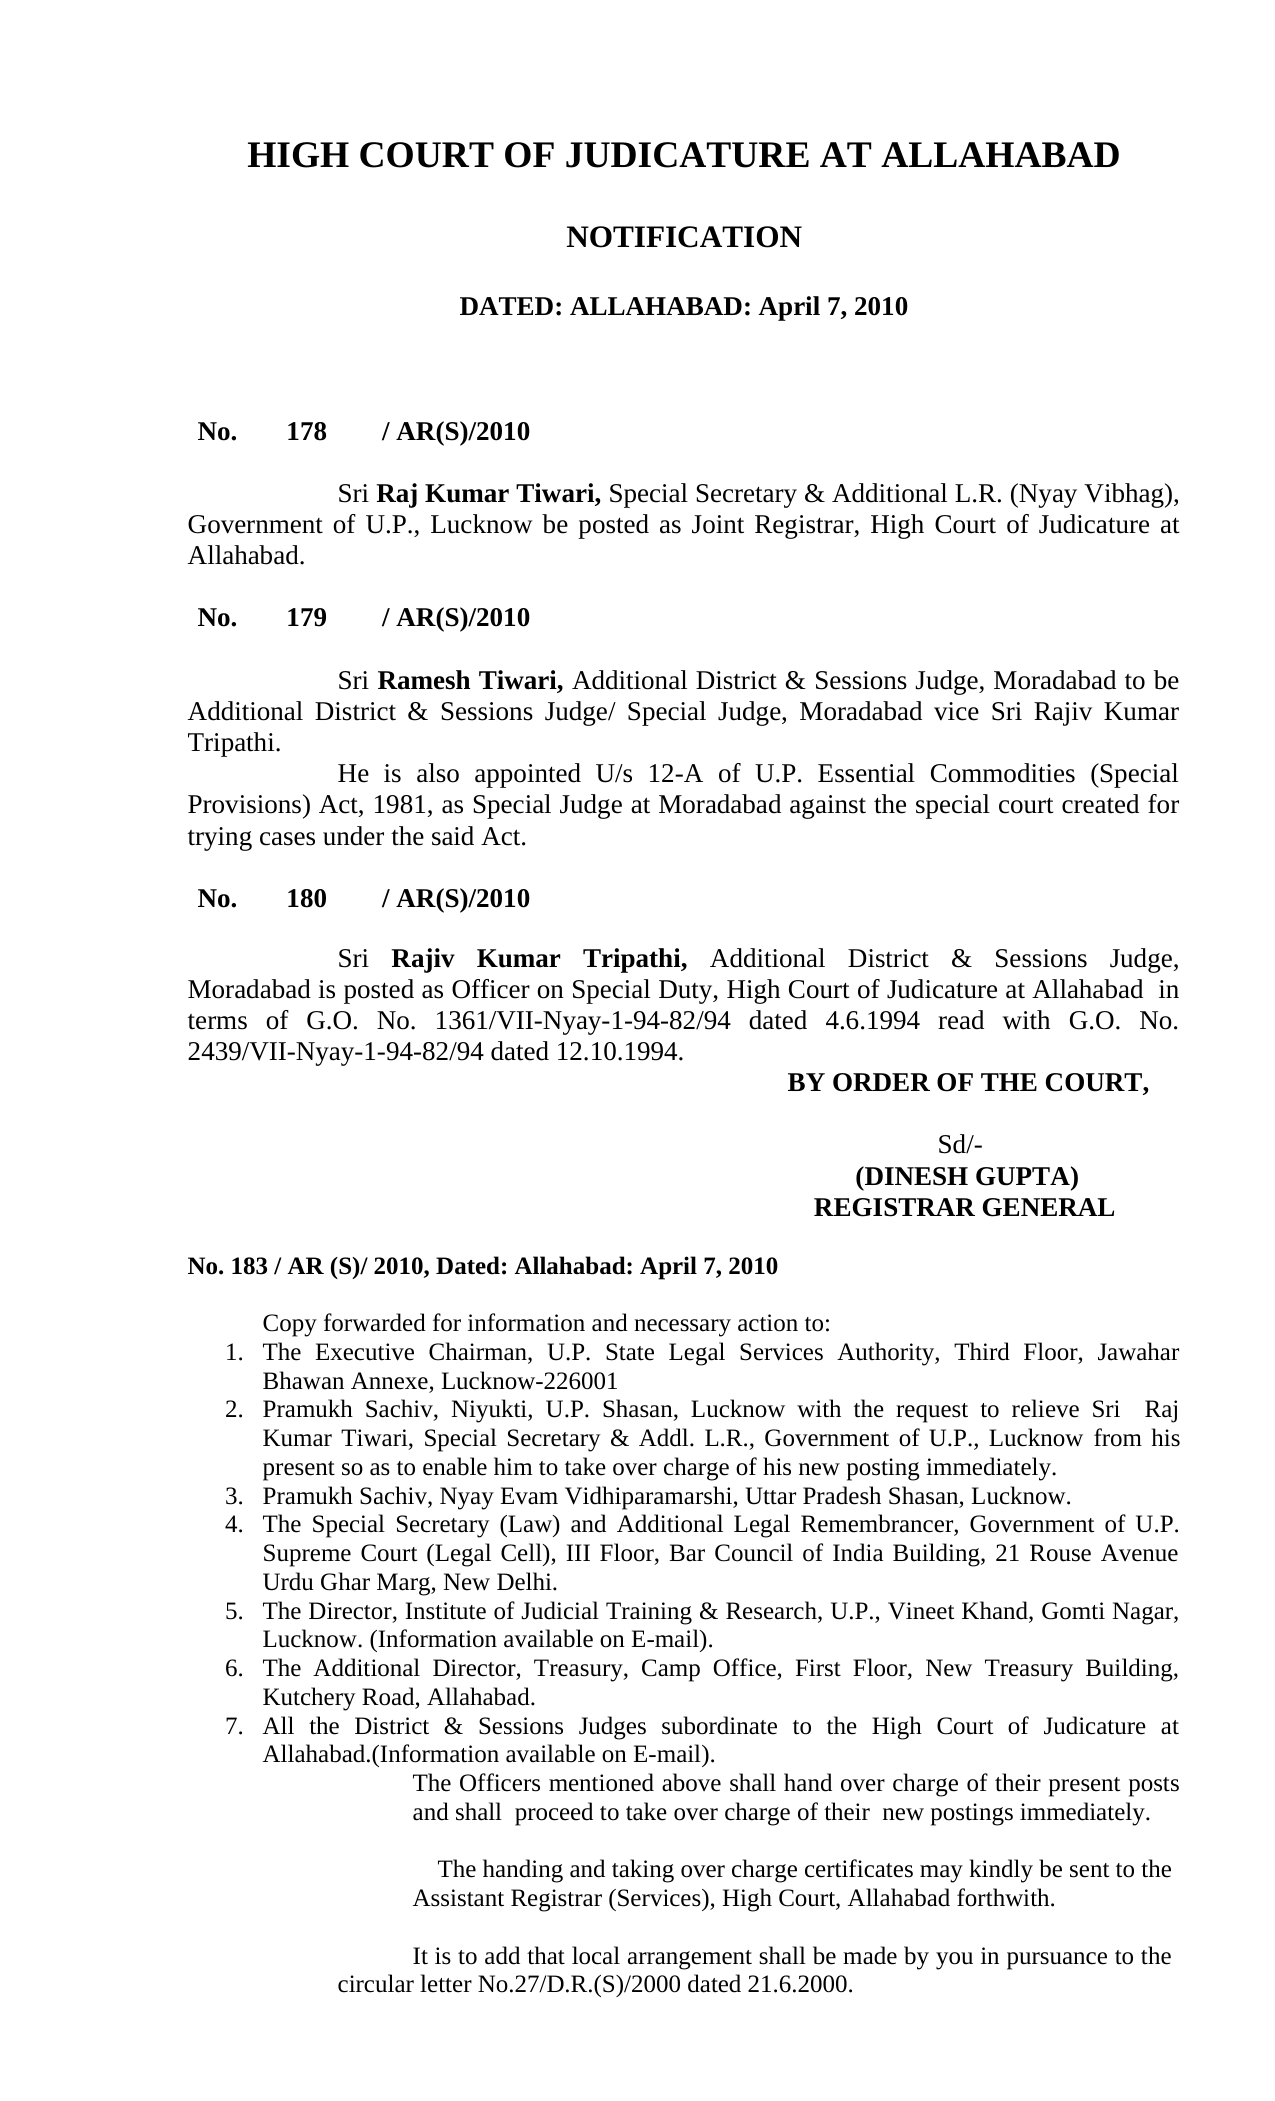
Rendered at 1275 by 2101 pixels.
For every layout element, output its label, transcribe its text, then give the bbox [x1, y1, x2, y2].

text He is also appointed U/s 12-A of U.P. Essential Commodities (Special Provisions) Act, 1981, as Special Judge at Moradabad against the special court created for trying cases under the said Act. [187, 757, 1181, 851]
table_header No. [186, 882, 275, 913]
list The Additional Director, Treasury, Camp Office, First Floor, New Treasury Building, Kutchery Road, Allahabad. [225, 1653, 1181, 1711]
text Copy forwarded for information and necessary action to: [187, 1308, 1181, 1337]
list The Special Secretary (Law) and Additional Legal Remembrancer, Government of U.P. Supreme Court (Legal Cell), III Floor, Bar Council of India Building, 21 Rouse Avenue Urdu Ghar Marg, New Delhi. [225, 1509, 1181, 1596]
table_header No. [186, 415, 275, 446]
subtitle DATED: ALLAHABAD: April 7, 2010 [187, 290, 1181, 321]
list All the District & Sessions Judges subordinate to the High Court of Judicature at Allahabad.(Information available on E-mail). [225, 1711, 1181, 1768]
text The Officers mentioned above shall hand over charge of their present posts and shall proceed to take over charge of their new postings immediately. [225, 1768, 1181, 1826]
subtitle No. 183 / AR (S)/ 2010, Dated: Allahabad: April 7, 2010 [187, 1251, 1181, 1279]
text HIGH COURT OF JUDICATURE AT ALLAHABAD [187, 132, 1181, 175]
subtitle NOTIFICATION [187, 218, 1181, 254]
text Sri Ramesh Tiwari, Additional District & Sessions Judge, Moradabad to be Additional District & Sessions Judge/ Special Judge, Moradabad vice Sri Rajiv Kumar Tripathi. [187, 664, 1181, 757]
list The handing and taking over charge certificates may kindly be sent to the Assistant Registrar (Services), High Court, Allahabad forthwith. [187, 1854, 1181, 1912]
table_header / AR(S)/2010 [364, 415, 714, 446]
text Sri Rajiv Kumar Tripathi, Additional District & Sessions Judge, Moradabad is posted as Officer on Special Duty, High Court of Judicature at Allahabad in terms of G.O. No. 1361/VII-Nyay-1-94-82/94 dated 4.6.1994 read with G.O. No. 2439/VII-Nyay-1-94-82/94 dated 12.10.1994. [187, 942, 1181, 1066]
list Pramukh Sachiv, Nyay Evam Vidhiparamarshi, Uttar Pradesh Shasan, Lucknow. [225, 1481, 1181, 1509]
table_header 178 [275, 415, 364, 446]
text (DINESH GUPTA) [187, 1160, 1182, 1191]
text Sd/- [712, 1129, 1181, 1160]
table_header / AR(S)/2010 [364, 882, 714, 913]
text REGISTRAR GENERAL [637, 1191, 1181, 1222]
text Sri Raj Kumar Tiwari, Special Secretary & Additional L.R. (Nyay Vibhag), Government of U.P., Lucknow be posted as Joint Registrar, High Court of Judicature at Allahabad. [187, 477, 1181, 570]
list The Director, Institute of Judicial Training & Research, U.P., Vineet Khand, Gomti Nagar, Lucknow. (Information available on E-mail). [225, 1596, 1181, 1653]
text It is to add that local arrangement shall be made by you in pursuance to the circular letter No.27/D.R.(S)/2000 dated 21.6.2000. [225, 1941, 1181, 1998]
table_header / AR(S)/2010 [364, 602, 714, 633]
table_header No. [186, 602, 275, 633]
list The Executive Chairman, U.P. State Legal Services Authority, Third Floor, Jawahar Bhawan Annexe, Lucknow-226001 [225, 1337, 1181, 1394]
text BY ORDER OF THE COURT, [562, 1066, 1181, 1097]
table_header 179 [275, 602, 364, 633]
table_header 180 [275, 882, 364, 913]
list Pramukh Sachiv, Niyukti, U.P. Shasan, Lucknow with the request to relieve Sri Raj Kumar Tiwari, Special Secretary & Addl. L.R., Government of U.P., Lucknow from his present so as to enable him to take over charge of his new posting immediately. [225, 1394, 1181, 1481]
